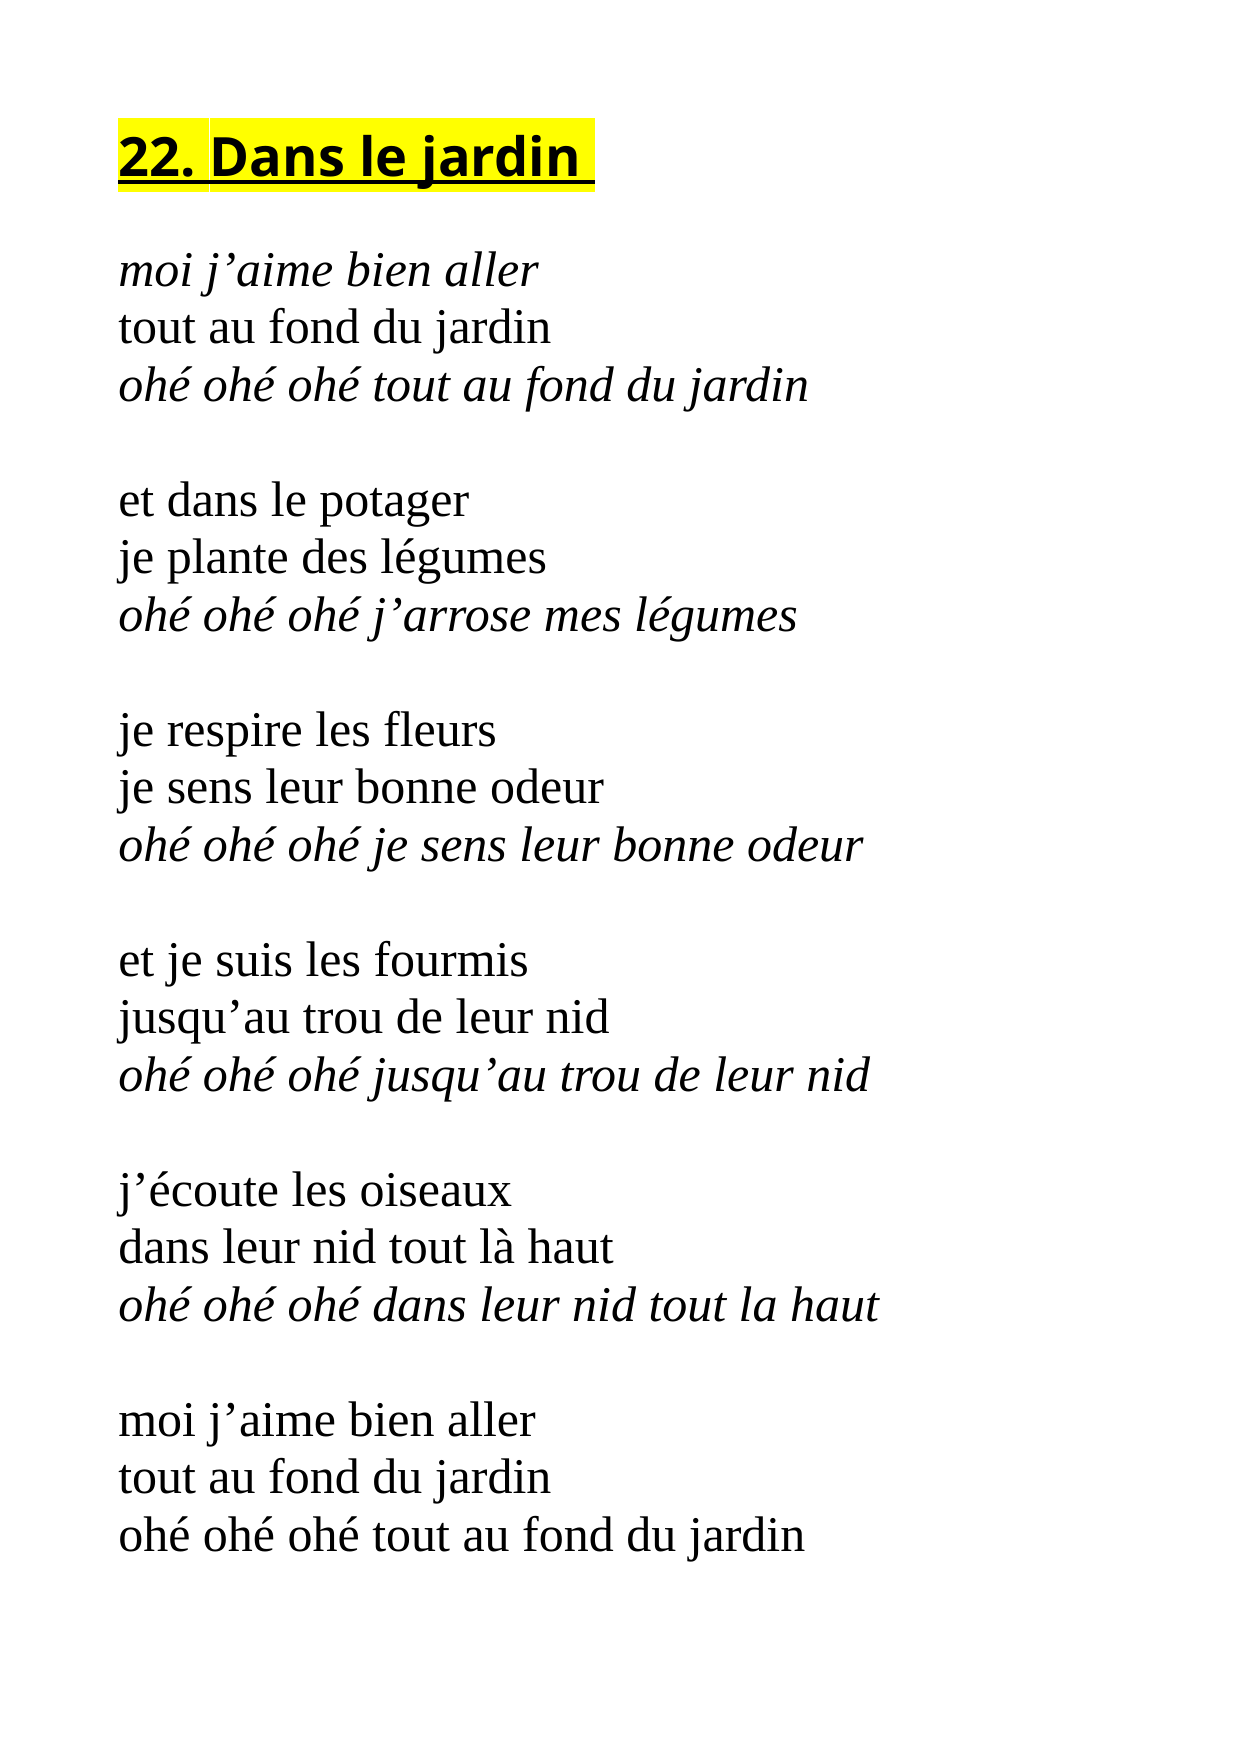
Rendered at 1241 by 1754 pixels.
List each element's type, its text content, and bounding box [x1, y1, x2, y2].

text j’écoute les oiseaux [118, 1160, 1122, 1217]
text je sens leur bonne odeur [118, 757, 1122, 815]
text dans leur nid tout là haut [118, 1217, 1122, 1275]
text je plante des légumes [118, 527, 1122, 585]
text tout au fond du jardin [118, 1447, 1122, 1505]
text ohé ohé ohé dans leur nid tout la haut [118, 1275, 1122, 1332]
text ohé ohé ohé tout au fond du jardin [118, 1505, 1122, 1562]
text moi j’aime bien aller [118, 240, 1122, 297]
text moi j’aime bien aller [118, 1390, 1122, 1447]
text jusqu’au trou de leur nid [118, 987, 1122, 1045]
text ohé ohé ohé tout au fond du jardin [118, 355, 1122, 412]
text et je suis les fourmis [118, 930, 1122, 987]
text je respire les fleurs [118, 700, 1122, 757]
text et dans le potager [118, 470, 1122, 527]
text 22. Dans le jardin [118, 118, 1122, 192]
text tout au fond du jardin [118, 297, 1122, 355]
text ohé ohé ohé j’arrose mes légumes [118, 585, 1122, 642]
text ohé ohé ohé jusqu’au trou de leur nid [118, 1045, 1122, 1102]
text ohé ohé ohé je sens leur bonne odeur [118, 815, 1122, 872]
